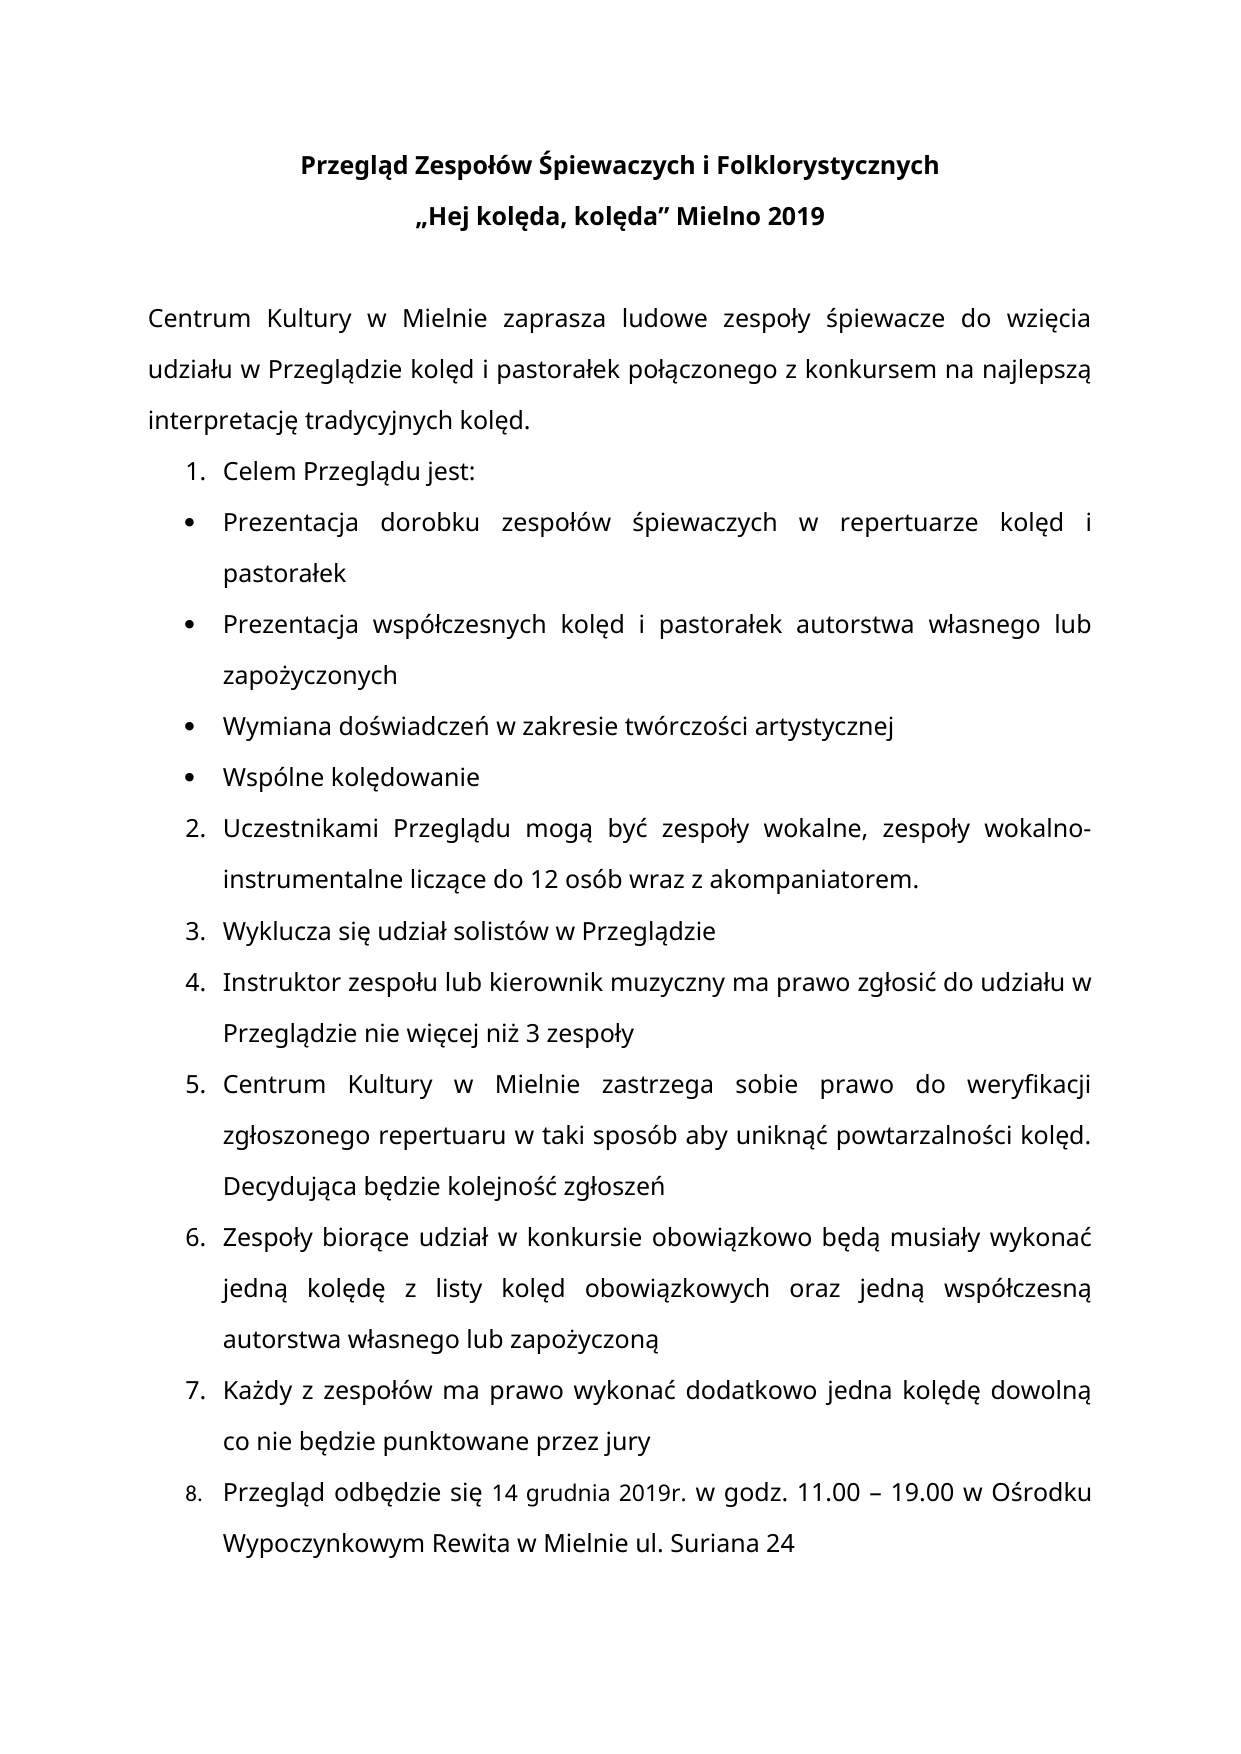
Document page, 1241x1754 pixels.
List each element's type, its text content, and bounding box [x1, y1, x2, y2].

list Uczestnikami Przeglądu mogą być zespoły wokalne, zespoły wokalno-instrumentalne liczące do 12 osób wraz z akompaniatorem. [185, 811, 1093, 896]
text „Hej kolęda, kolęda” Mielno 2019 [148, 199, 1093, 233]
list Każdy z zespołów ma prawo wykonać dodatkowo jedna kolędę dowolną co nie będzie punktowane przez jury [185, 1373, 1093, 1458]
text Przegląd Zespołów Śpiewaczych i Folklorystycznych [148, 148, 1093, 182]
list Wymiana doświadczeń w zakresie twórczości artystycznej [185, 709, 1093, 743]
list Instruktor zespołu lub kierownik muzyczny ma prawo zgłosić do udziału w Przeglądzie nie więcej niż 3 zespoły [185, 964, 1093, 1049]
list Prezentacja współczesnych kolęd i pastorałek autorstwa własnego lub zapożyczonych [185, 607, 1093, 692]
list Przegląd odbędzie się 14 grudnia 2019r. w godz. 11.00 – 19.00 w Ośrodku Wypoczynkowym Rewita w Mielnie ul. Suriana 24 [185, 1475, 1093, 1560]
list Prezentacja dorobku zespołów śpiewaczych w repertuarze kolęd i pastorałek [185, 505, 1093, 590]
list Centrum Kultury w Mielnie zastrzega sobie prawo do weryfikacji zgłoszonego repertuaru w taki sposób aby uniknąć powtarzalności kolęd. Decydująca będzie kolejność zgłoszeń [185, 1066, 1093, 1202]
list Wyklucza się udział solistów w Przeglądzie [185, 913, 1093, 947]
list Celem Przeglądu jest: [185, 454, 1093, 488]
list Zespoły biorące udział w konkursie obowiązkowo będą musiały wykonać jedną kolędę z listy kolęd obowiązkowych oraz jedną współczesną autorstwa własnego lub zapożyczoną [185, 1219, 1093, 1356]
text Centrum Kultury w Mielnie zaprasza ludowe zespoły śpiewacze do wzięcia udziału w Przeglądzie kolęd i pastorałek połączonego z konkursem na najlepszą interpretację tradycyjnych kolęd. [148, 301, 1093, 437]
list Wspólne kolędowanie [185, 760, 1093, 794]
